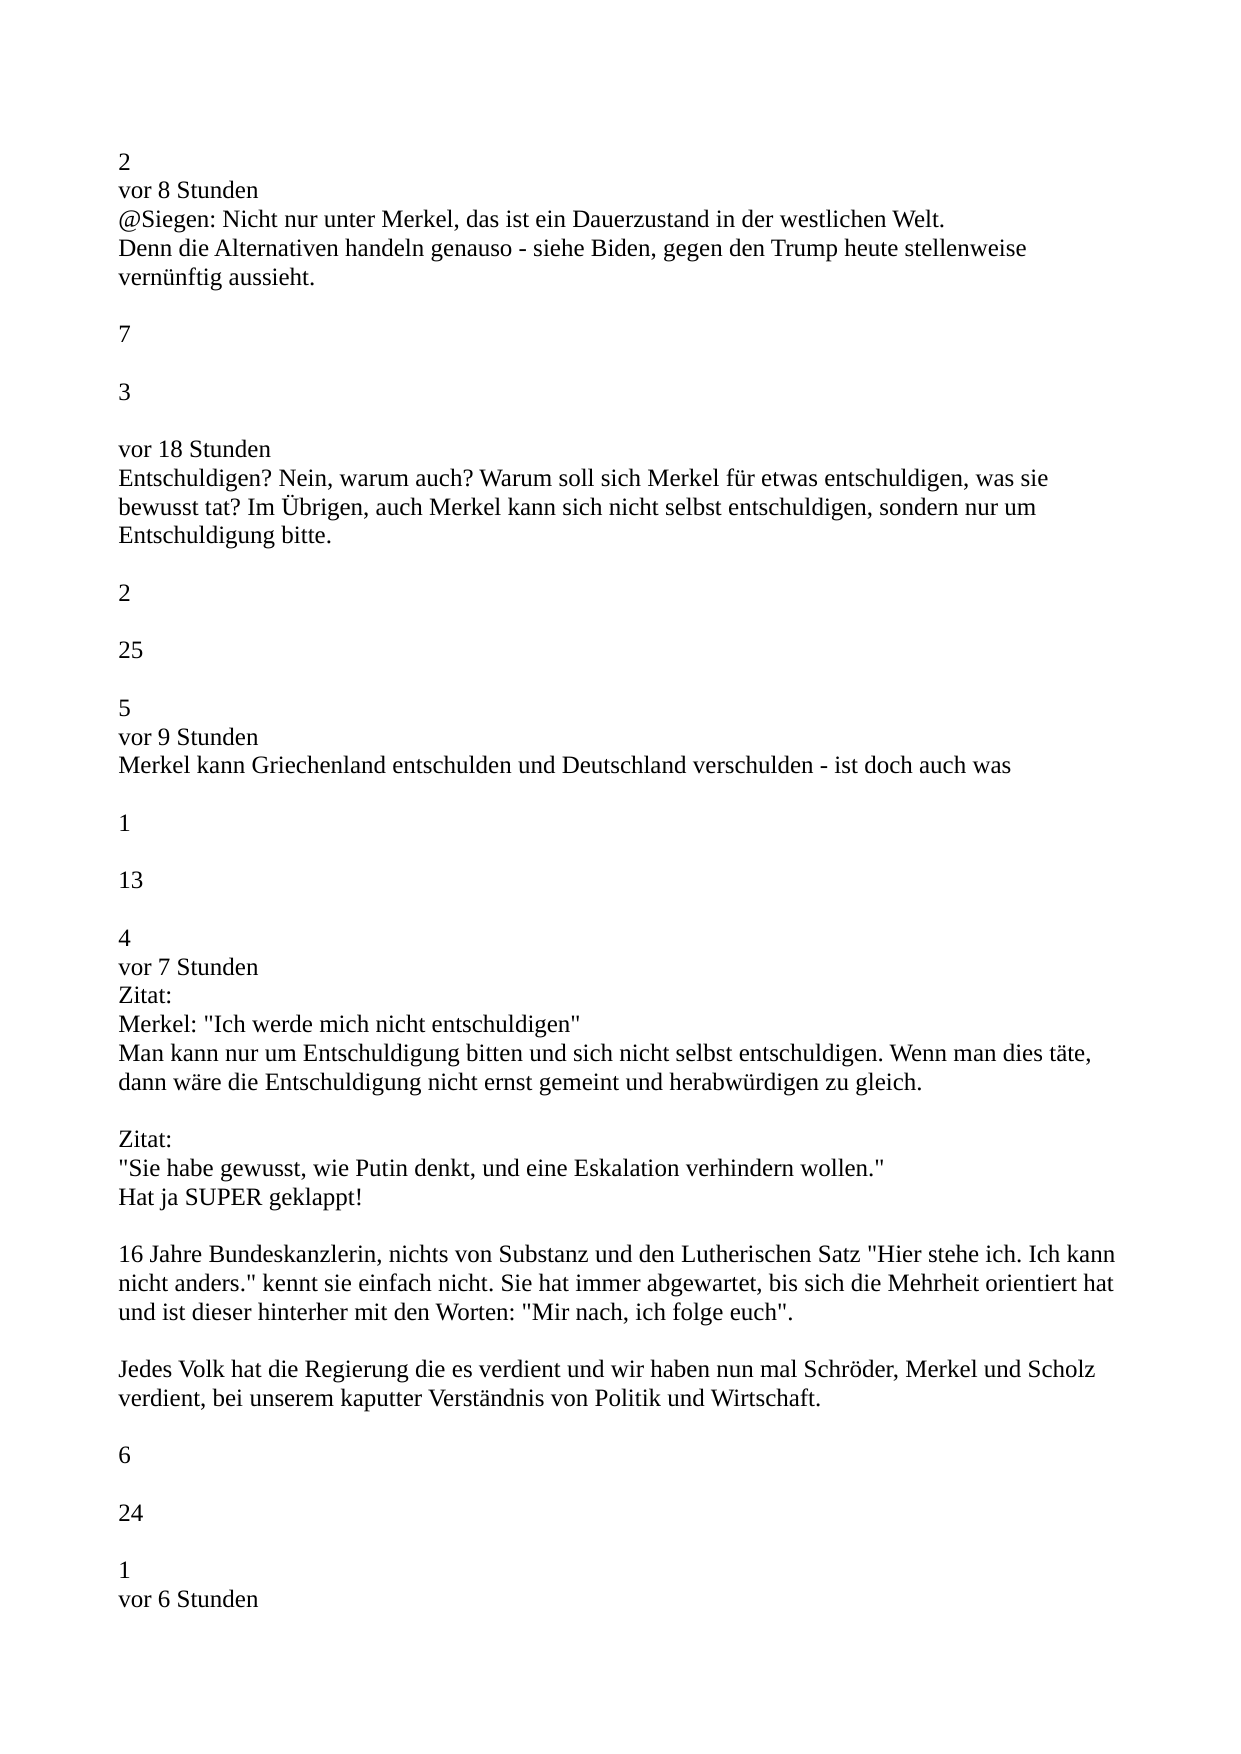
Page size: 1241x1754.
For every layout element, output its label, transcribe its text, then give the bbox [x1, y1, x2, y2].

text 4 [118, 923, 1122, 952]
text 16 Jahre Bundeskanzlerin, nichts von Substanz und den Lutherischen Satz "Hier stehe ich. Ich kann nicht anders." kennt sie einfach nicht. Sie hat immer abgewartet, bis sich die Mehrheit orientiert hat und ist dieser hinterher mit den Worten: "Mir nach, ich folge euch". [118, 1239, 1122, 1326]
text vor 7 Stunden [118, 952, 1122, 981]
text Zitat: [118, 1124, 1122, 1153]
text Merkel kann Griechenland entschulden und Deutschland verschulden - ist doch auch was [118, 751, 1122, 779]
text Entschuldigen? Nein, warum auch? Warum soll sich Merkel für etwas entschuldigen, was sie bewusst tat? Im Übrigen, auch Merkel kann sich nicht selbst entschuldigen, sondern nur um Entschuldigung bitte. [118, 463, 1122, 549]
text 2 [118, 147, 1122, 176]
text Hat ja SUPER geklappt! [118, 1182, 1122, 1211]
text "Sie habe gewusst, wie Putin denkt, und eine Eskalation verhindern wollen." [118, 1153, 1122, 1182]
text Denn die Alternativen handeln genauso - siehe Biden, gegen den Trump heute stellenweise vernünftig aussieht. [118, 233, 1122, 291]
text vor 6 Stunden [118, 1584, 1122, 1613]
text 13 [118, 866, 1122, 894]
text vor 8 Stunden [118, 176, 1122, 204]
text Jedes Volk hat die Regierung die es verdient und wir haben nun mal Schröder, Merkel und Scholz verdient, bei unserem kaputter Verständnis von Politik und Wirtschaft. [118, 1354, 1122, 1412]
text 6 [118, 1441, 1122, 1469]
text 25 [118, 636, 1122, 664]
text 5 [118, 693, 1122, 722]
text 1 [118, 808, 1122, 837]
text 7 [118, 319, 1122, 348]
text 1 [118, 1556, 1122, 1584]
text 24 [118, 1498, 1122, 1527]
text 2 [118, 578, 1122, 607]
text vor 9 Stunden [118, 722, 1122, 751]
text 3 [118, 377, 1122, 406]
text vor 18 Stunden [118, 434, 1122, 463]
text Man kann nur um Entschuldigung bitten und sich nicht selbst entschuldigen. Wenn man dies täte, dann wäre die Entschuldigung nicht ernst gemeint und herabwürdigen zu gleich. [118, 1038, 1122, 1096]
text Merkel: "Ich werde mich nicht entschuldigen" [118, 1009, 1122, 1038]
text Zitat: [118, 981, 1122, 1009]
text @Siegen: Nicht nur unter Merkel, das ist ein Dauerzustand in der westlichen Welt. [118, 204, 1122, 233]
